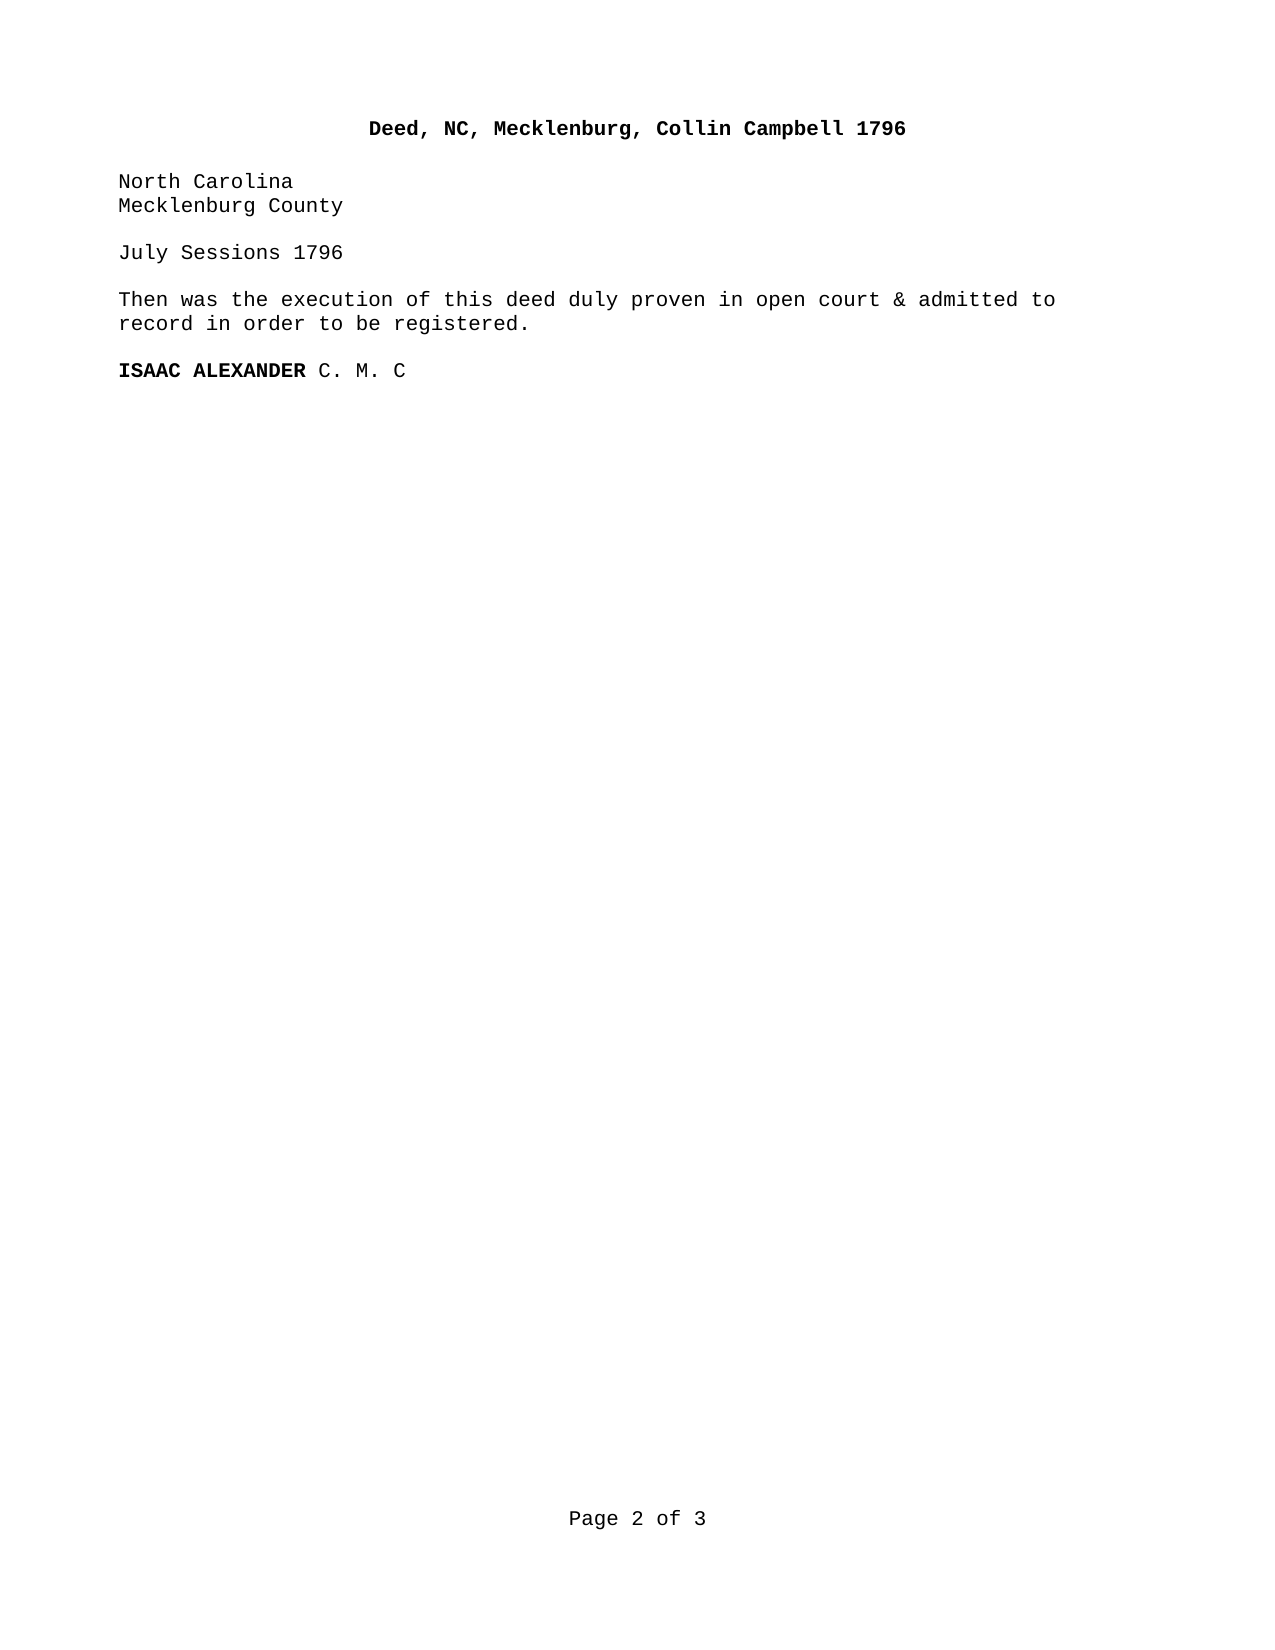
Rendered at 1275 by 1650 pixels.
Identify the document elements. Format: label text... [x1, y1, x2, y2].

text Then was the execution of this deed duly proven in open court & admitted to record in order to be registered. [118, 289, 1098, 337]
text North Carolina [118, 171, 1098, 195]
text Isaac Alexander C. M. C [118, 360, 1098, 384]
text Mecklenburg County [118, 195, 1098, 218]
text July Sessions 1796 [118, 242, 1098, 266]
